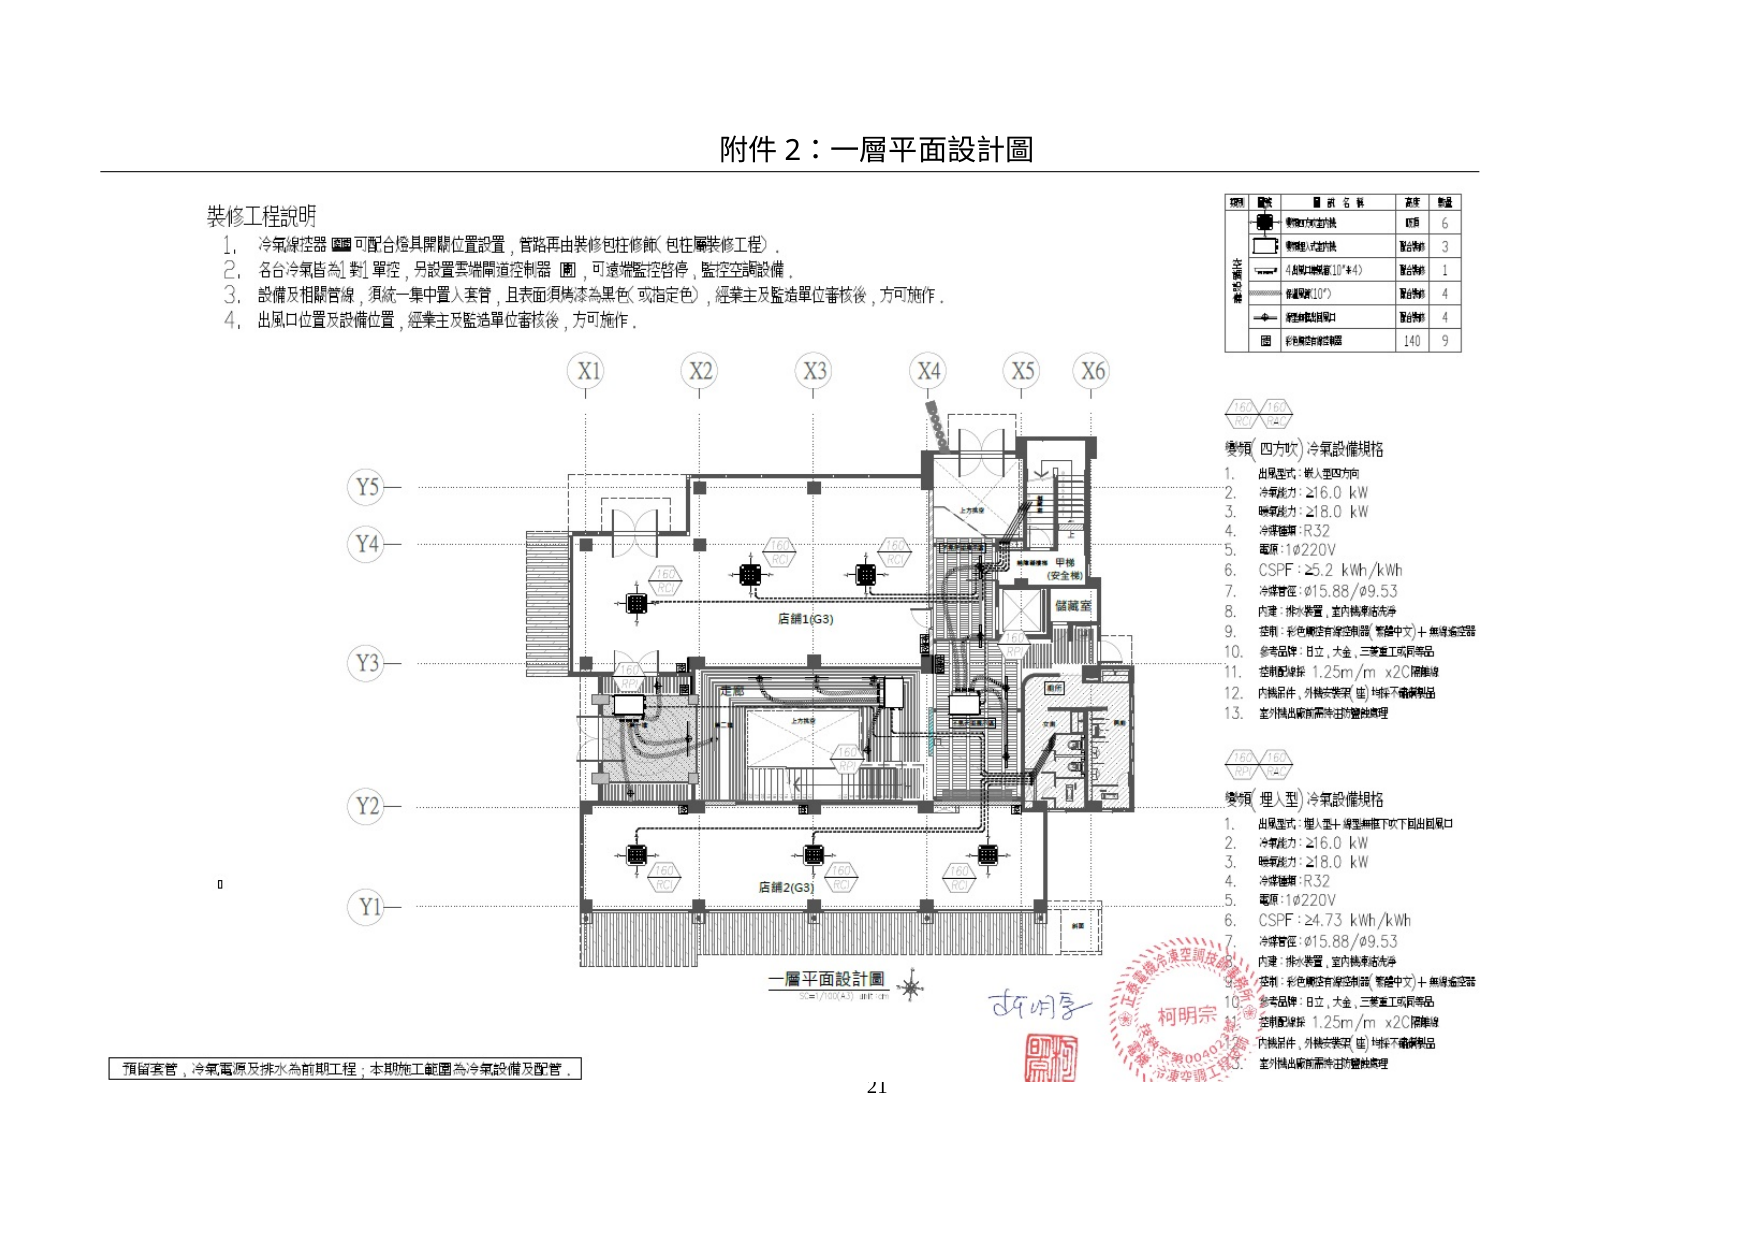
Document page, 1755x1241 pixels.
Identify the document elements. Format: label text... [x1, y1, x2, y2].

text 附件2：一層平面設計圖 [101, 127, 1653, 169]
